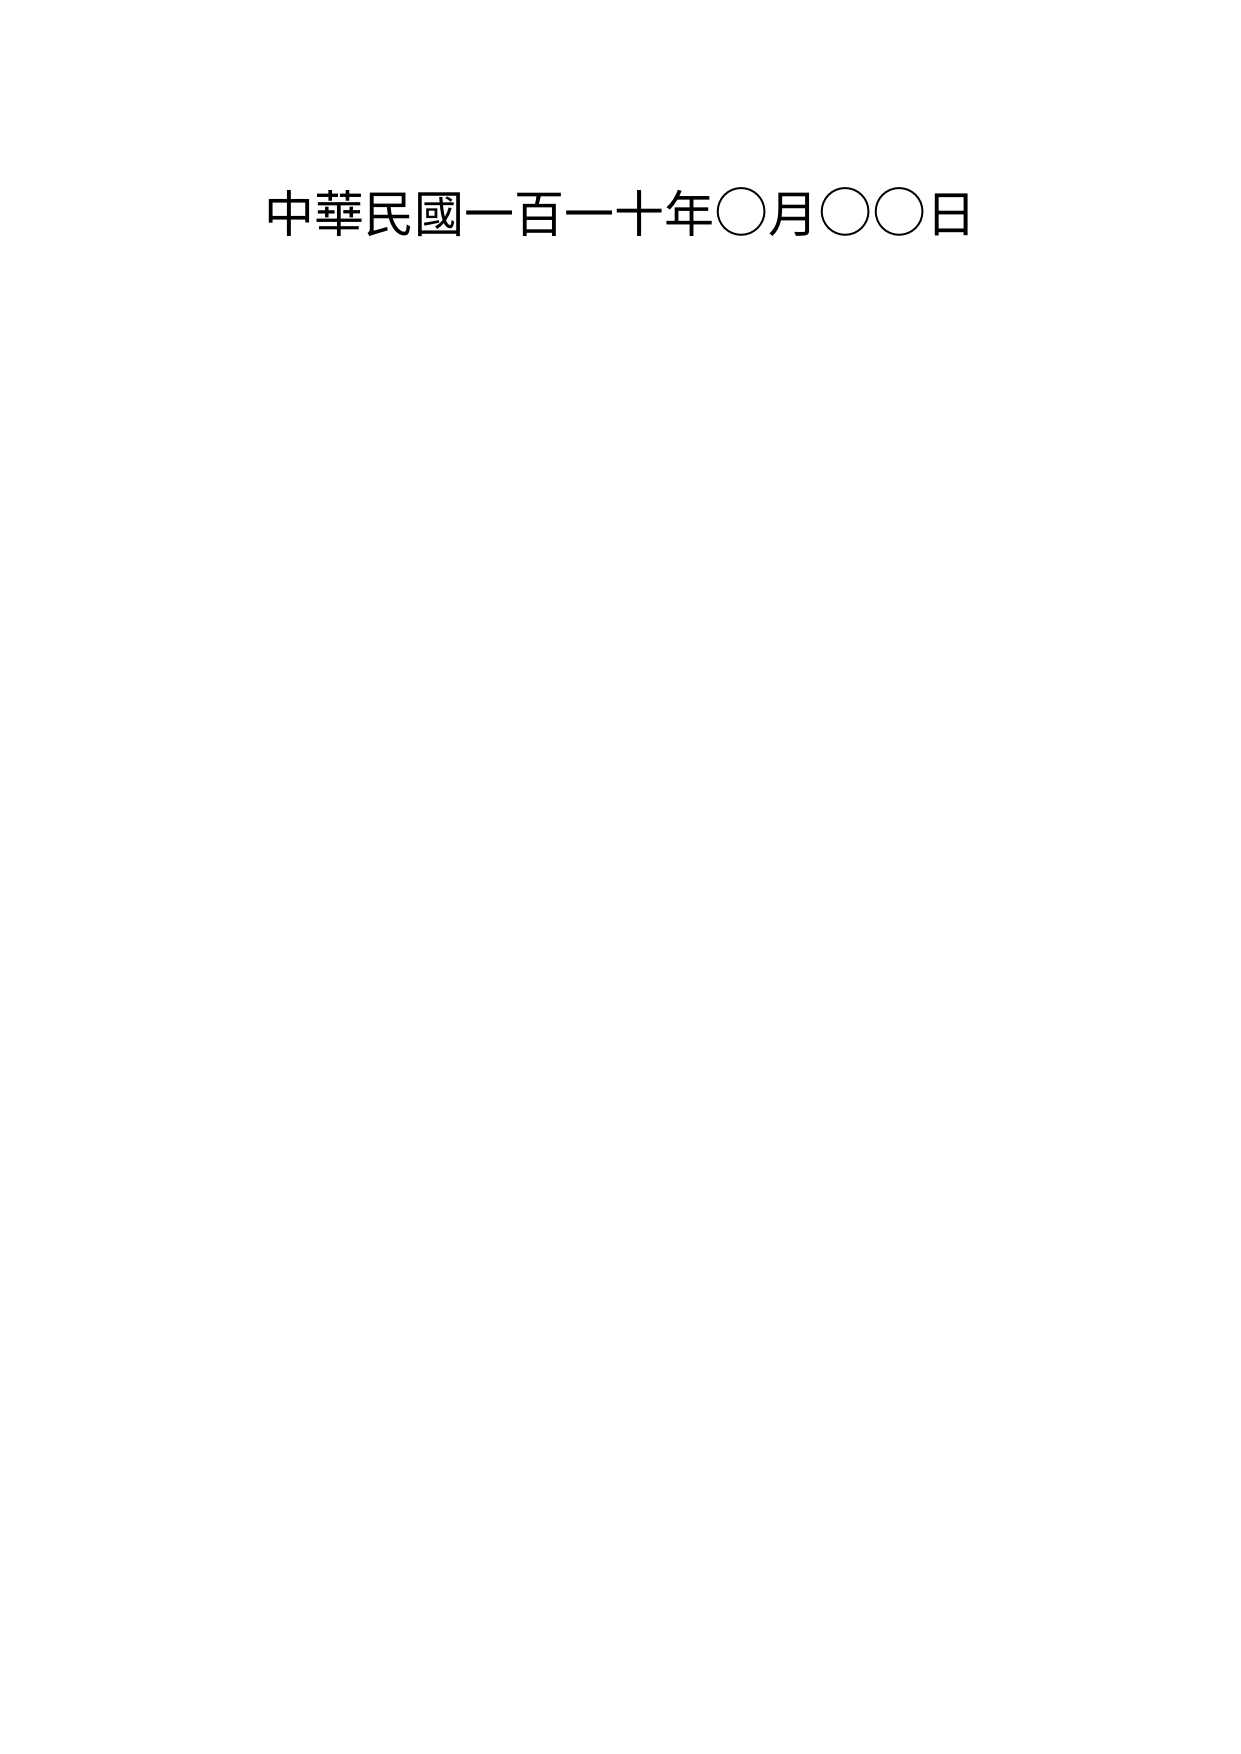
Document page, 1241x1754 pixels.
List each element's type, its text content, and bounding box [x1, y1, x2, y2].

text 中華民國一百一十年○月○○日 [195, 136, 1045, 261]
